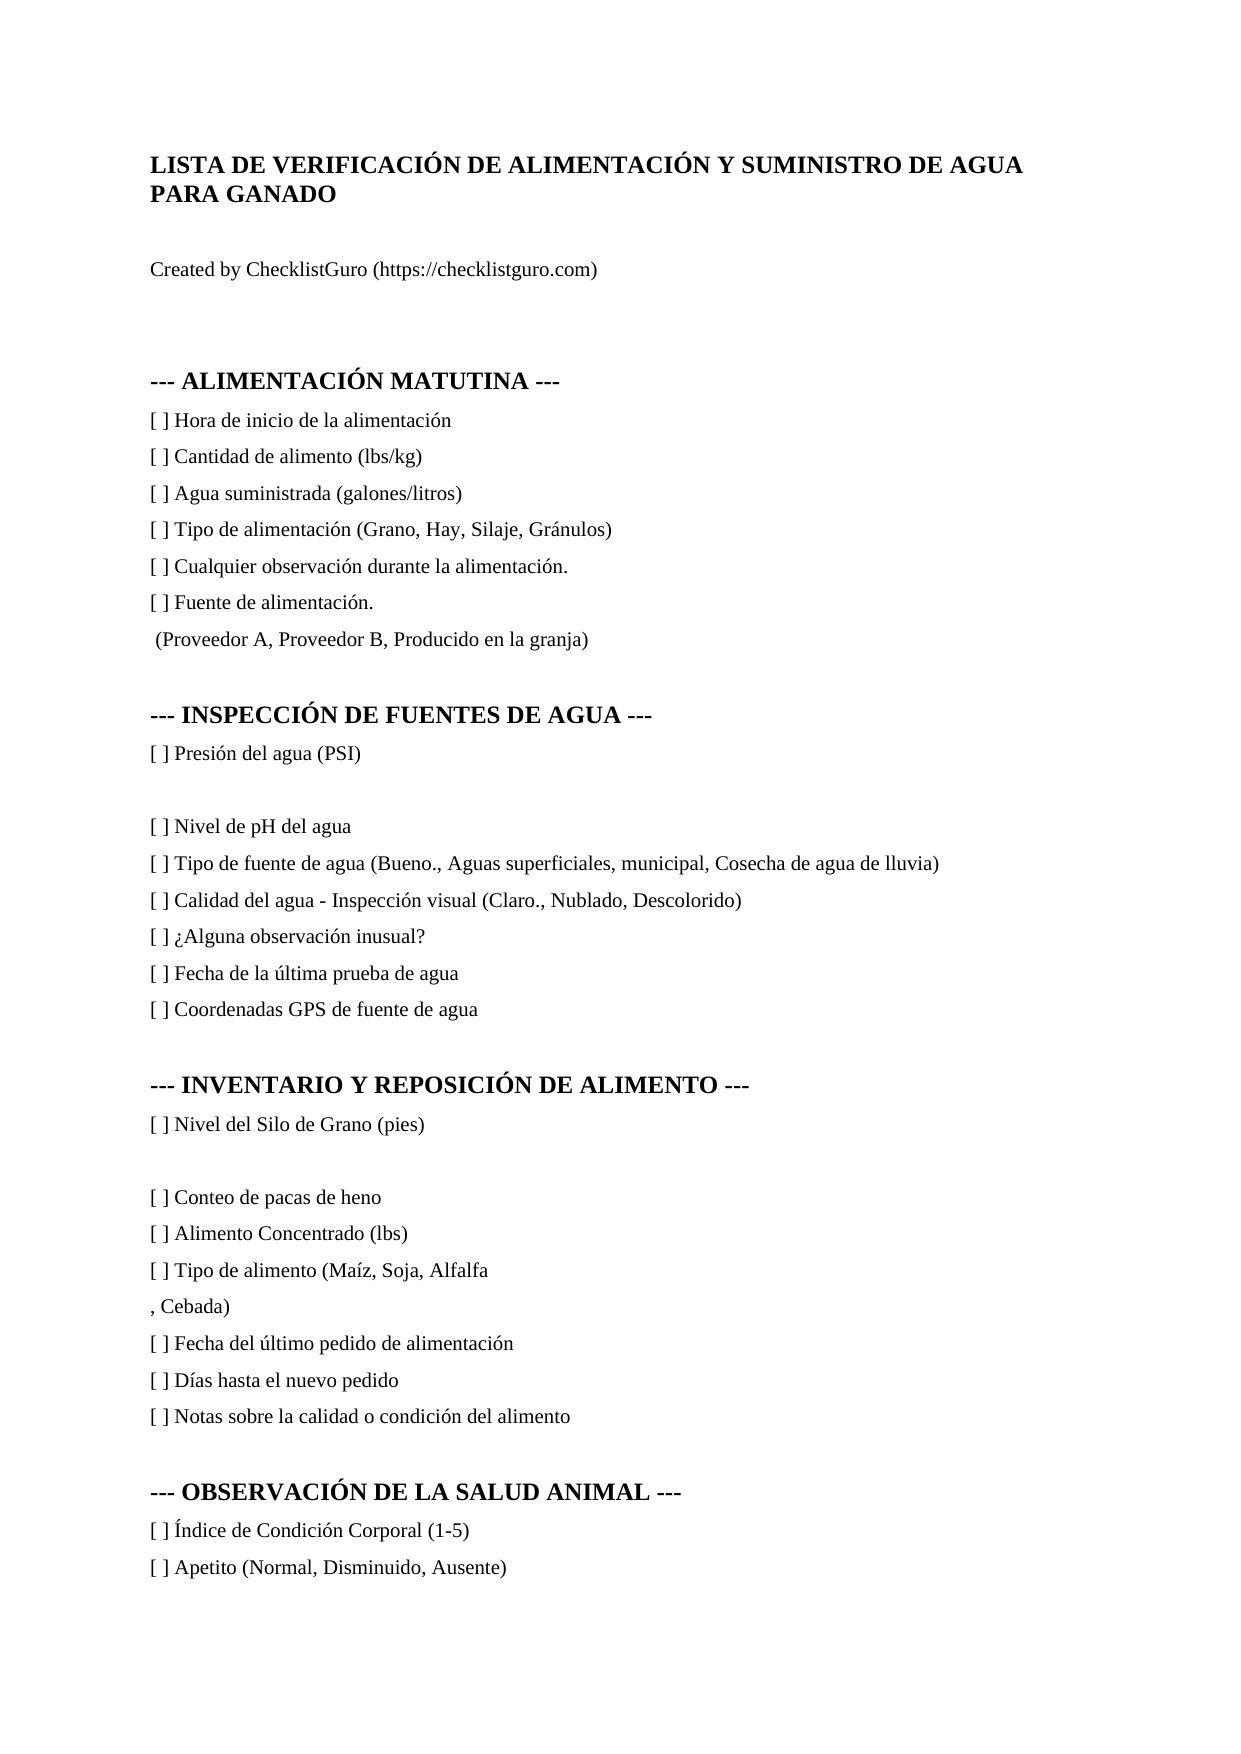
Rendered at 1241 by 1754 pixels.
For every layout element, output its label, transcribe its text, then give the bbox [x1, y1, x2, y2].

text Created by ChecklistGuro (https://checklistguro.com) [150, 257, 1090, 281]
text [ ] Tipo de alimento (Maíz, Soja, Alfalfa [150, 1258, 1090, 1282]
text [ ] Cantidad de alimento (lbs/kg) [150, 444, 1090, 468]
text [ ] Hora de inicio de la alimentación [150, 407, 1090, 432]
text [ ] Notas sobre la calidad o condición del alimento [150, 1404, 1090, 1428]
text [ ] Fecha del último pedido de alimentación [150, 1331, 1090, 1355]
text [ ] Apetito (Normal, Disminuido, Ausente) [150, 1555, 1090, 1579]
text , Cebada) [150, 1294, 1090, 1318]
text --- INVENTARIO Y REPOSICIÓN DE ALIMENTO --- [150, 1070, 1090, 1099]
text [ ] Conteo de pacas de heno [150, 1185, 1090, 1209]
text (Proveedor A, Proveedor B, Producido en la granja) [150, 627, 1090, 651]
text [ ] Calidad del agua - Inspección visual (Claro., Nublado, Descolorido) [150, 887, 1090, 912]
text [ ] Alimento Concentrado (lbs) [150, 1221, 1090, 1245]
text [ ] Fuente de alimentación. [150, 590, 1090, 614]
text [ ] Coordenadas GPS de fuente de agua [150, 997, 1090, 1021]
text [ ] Nivel de pH del agua [150, 814, 1090, 838]
text --- OBSERVACIÓN DE LA SALUD ANIMAL --- [150, 1477, 1090, 1506]
text [ ] Días hasta el nuevo pedido [150, 1367, 1090, 1392]
text [ ] Tipo de fuente de agua (Bueno., Aguas superficiales, municipal, Cosecha de agua de lluvia) [150, 851, 1090, 875]
text [ ] Presión del agua (PSI) [150, 741, 1090, 765]
text [ ] Índice de Condición Corporal (1-5) [150, 1518, 1090, 1542]
text [ ] Nivel del Silo de Grano (pies) [150, 1112, 1090, 1136]
text [ ] Agua suministrada (galones/litros) [150, 481, 1090, 505]
text [ ] Tipo de alimentación (Grano, Hay, Silaje, Gránulos) [150, 517, 1090, 541]
text LISTA DE VERIFICACIÓN DE ALIMENTACIÓN Y SUMINISTRO DE AGUA PARA GANADO [150, 150, 1090, 207]
text --- ALIMENTACIÓN MATUTINA --- [150, 366, 1090, 395]
text [ ] Cualquier observación durante la alimentación. [150, 554, 1090, 578]
text [ ] Fecha de la última prueba de agua [150, 961, 1090, 985]
text --- INSPECCIÓN DE FUENTES DE AGUA --- [150, 700, 1090, 729]
text [ ] ¿Alguna observación inusual? [150, 924, 1090, 948]
